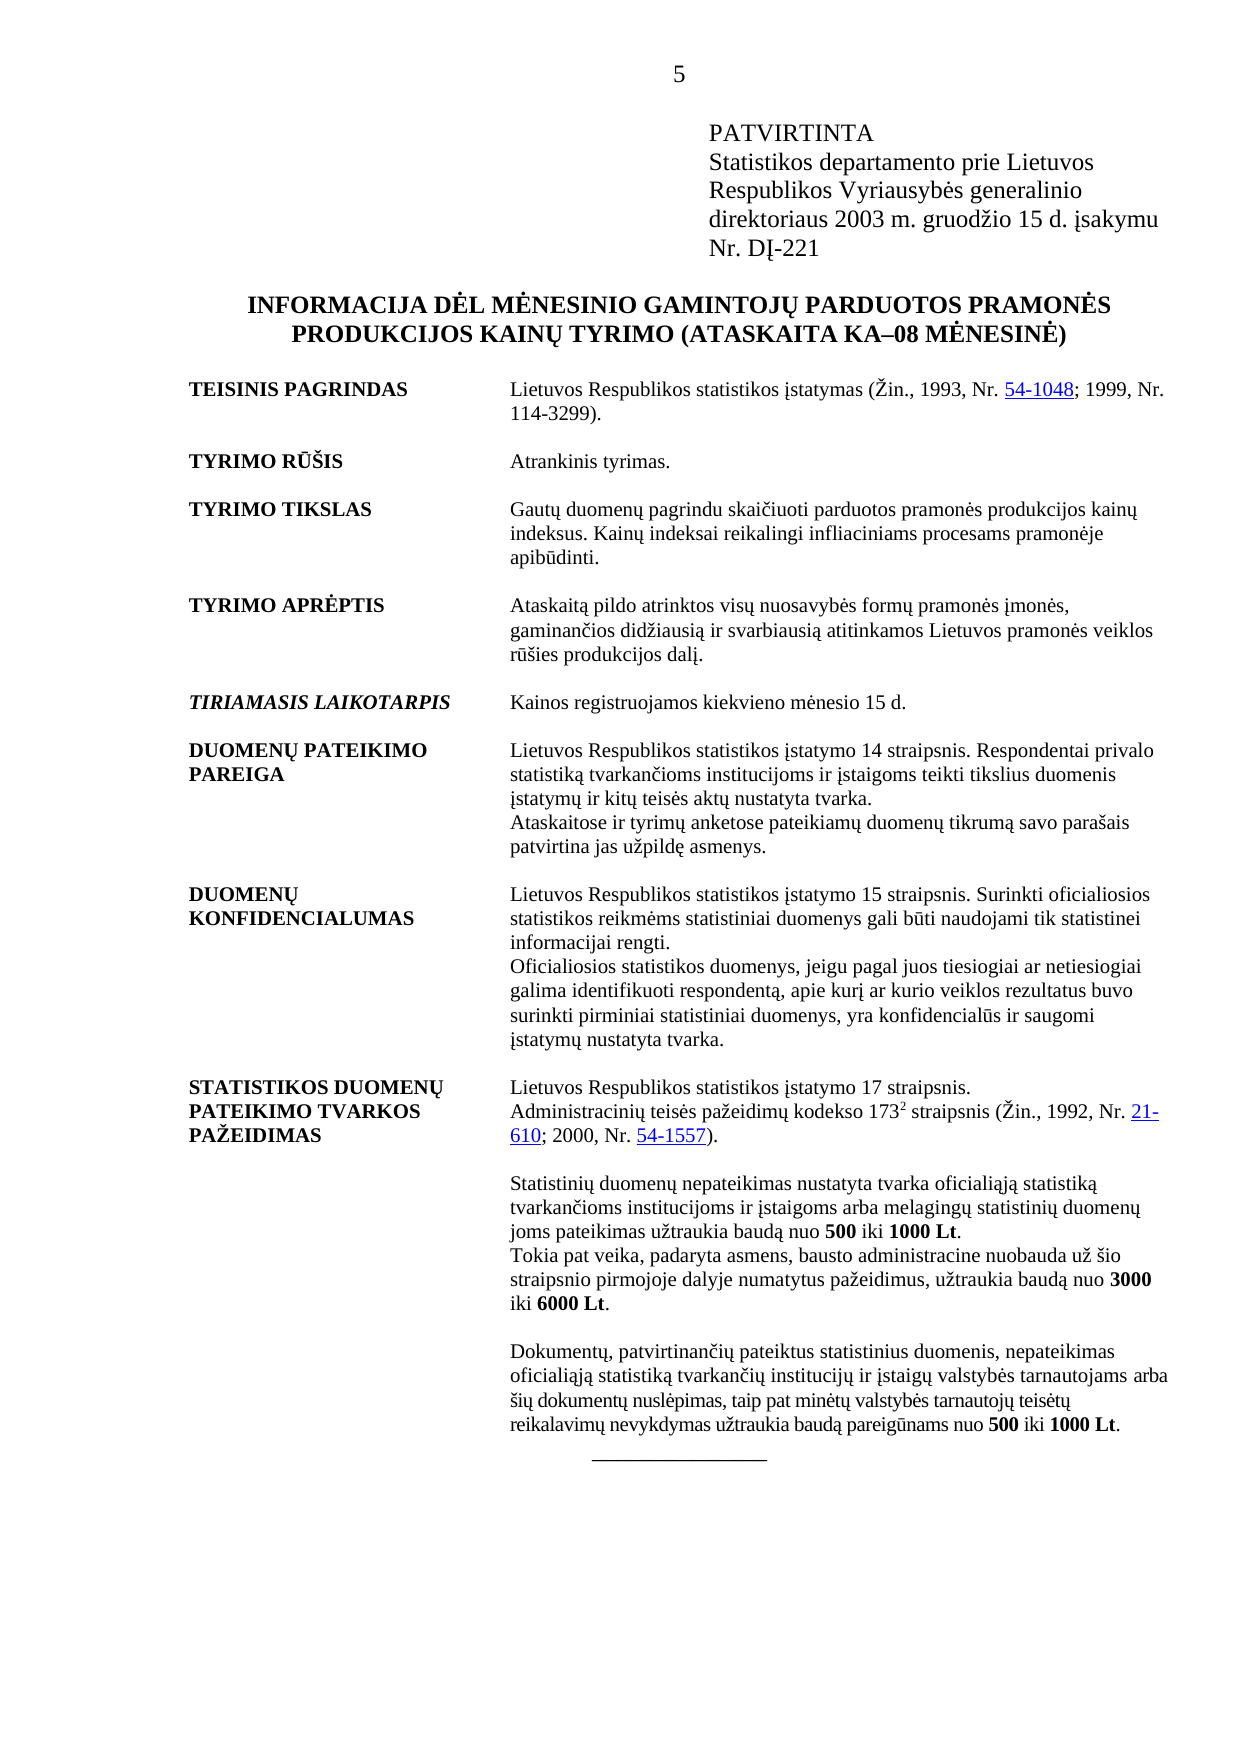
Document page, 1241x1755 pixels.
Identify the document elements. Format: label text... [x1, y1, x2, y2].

table_cell [177, 666, 498, 690]
text PATVIRTINTA [177, 118, 1181, 147]
table_cell Lietuvos Respublikos statistikos įstatymo 14 straipsnis. Respondentai privalo statistiką tvarkančioms institucijoms ir įstaigoms teikti tikslius duomenis įstatymų ir kitų teisės aktų nustatyta tvarka. Ataskaitose ir tyrimų anketose pateikiamų duomenų tikrumą savo parašais patvirtina jas užpildę asmenys. [499, 738, 1181, 858]
table_cell [177, 569, 498, 593]
table_cell Lietuvos Respublikos statistikos įstatymo 15 straipsnis. Surinkti oficialiosios statistikos reikmėms statistiniai duomenys gali būti naudojami tik statistinei informacijai rengti. Oficialiosios statistikos duomenys, jeigu pagal juos tiesiogiai ar netiesiogiai galima identifikuoti respondentą, apie kurį ar kurio veiklos rezultatus buvo surinkti pirminiai statistiniai duomenys, yra konfidencialūs ir saugomi įstatymų nustatyta tvarka. [499, 882, 1181, 1051]
table_cell TYRIMO APRĖPTIS [177, 594, 498, 666]
table_cell Gautų duomenų pagrindu skaičiuoti parduotos pramonės produkcijos kainų indeksus. Kainų indeksai reikalingi infliaciniams procesams pramonėje apibūdinti. [499, 497, 1181, 569]
table_cell TYRIMO RŪŠIS [177, 449, 498, 473]
table_cell TYRIMO TIKSLAS [177, 497, 498, 569]
text Statistikos departamento prie Lietuvos [177, 147, 1181, 176]
table_cell [499, 714, 1181, 738]
text Respublikos Vyriausybės generalinio [177, 176, 1181, 204]
table_cell STATISTIKOS DUOMENŲ PATEIKIMO TVARKOS PAŽEIDIMAS [177, 1075, 498, 1436]
table_cell [177, 473, 498, 497]
table_cell Ataskaitą pildo atrinktos visų nuosavybės formų pramonės įmonės, gaminančios didžiausią ir svarbiausią atitinkamos Lietuvos pramonės veiklos rūšies produkcijos dalį. [499, 594, 1181, 666]
table_cell Atrankinis tyrimas. [499, 449, 1181, 473]
table_cell [499, 1051, 1181, 1075]
table_cell [499, 473, 1181, 497]
table_cell DUOMENŲ PATEIKIMO PAREIGA [177, 738, 498, 858]
text INFORMACIJA DĖL MĖNESINIO GAMINTOJŲ PARDUOTOS PRAMONĖS PRODUKCIJOS KAINŲ TYRIMO (ATASKAITA KA–08 MĖNESINĖ) [177, 291, 1181, 348]
table_cell [177, 714, 498, 738]
table_cell TIRIAMASIS LAIKOTARPIS [177, 690, 498, 714]
table_header TEISINIS PAGRINDAS [177, 377, 498, 425]
text Nr. DĮ-221 [177, 233, 1181, 262]
table_cell [499, 569, 1181, 593]
table_cell [499, 425, 1181, 449]
table_cell [177, 858, 498, 882]
table_cell DUOMENŲ KONFIDENCIALUMAS [177, 882, 498, 1051]
table_cell [499, 666, 1181, 690]
table_header Lietuvos Respublikos statistikos įstatymas (Žin., 1993, Nr. 54-1048; 1999, Nr. 114-3299). [499, 377, 1181, 425]
table_cell Kainos registruojamos kiekvieno mėnesio 15 d. [499, 690, 1181, 714]
table_cell [177, 1051, 498, 1075]
text direktoriaus 2003 m. gruodžio 15 d. įsakymu [177, 204, 1181, 233]
table_cell Lietuvos Respublikos statistikos įstatymo 17 straipsnis. Administracinių teisės pažeidimų kodekso 1732 straipsnis (Žin., 1992, Nr. 21-610; 2000, Nr. 54-1557). Statistinių duomenų nepateikimas nustatyta tvarka oficialiąją statistiką tvarkančioms institucijoms ir įstaigoms arba melagingų statistinių duomenų joms pateikimas užtraukia baudą nuo 500 iki 1000 Lt. Tokia pat veika, padaryta asmens, bausto administracine nuobauda už šio straipsnio pirmojoje dalyje numatytus pažeidimus, užtraukia baudą nuo 3000 iki 6000 Lt. Dokumentų, patvirtinančių pateiktus statistinius duomenis, nepateikimas oficialiąją statistiką tvarkančių institucijų ir įstaigų valstybės tarnautojams arba šių dokumentų nuslėpimas, taip pat minėtų valstybės tarnautojų teisėtų reikalavimų nevykdymas užtraukia baudą pareigūnams nuo 500 iki 1000 Lt. [499, 1075, 1181, 1436]
text ______________ [177, 1436, 1181, 1464]
table_cell [499, 858, 1181, 882]
table_cell [177, 425, 498, 449]
